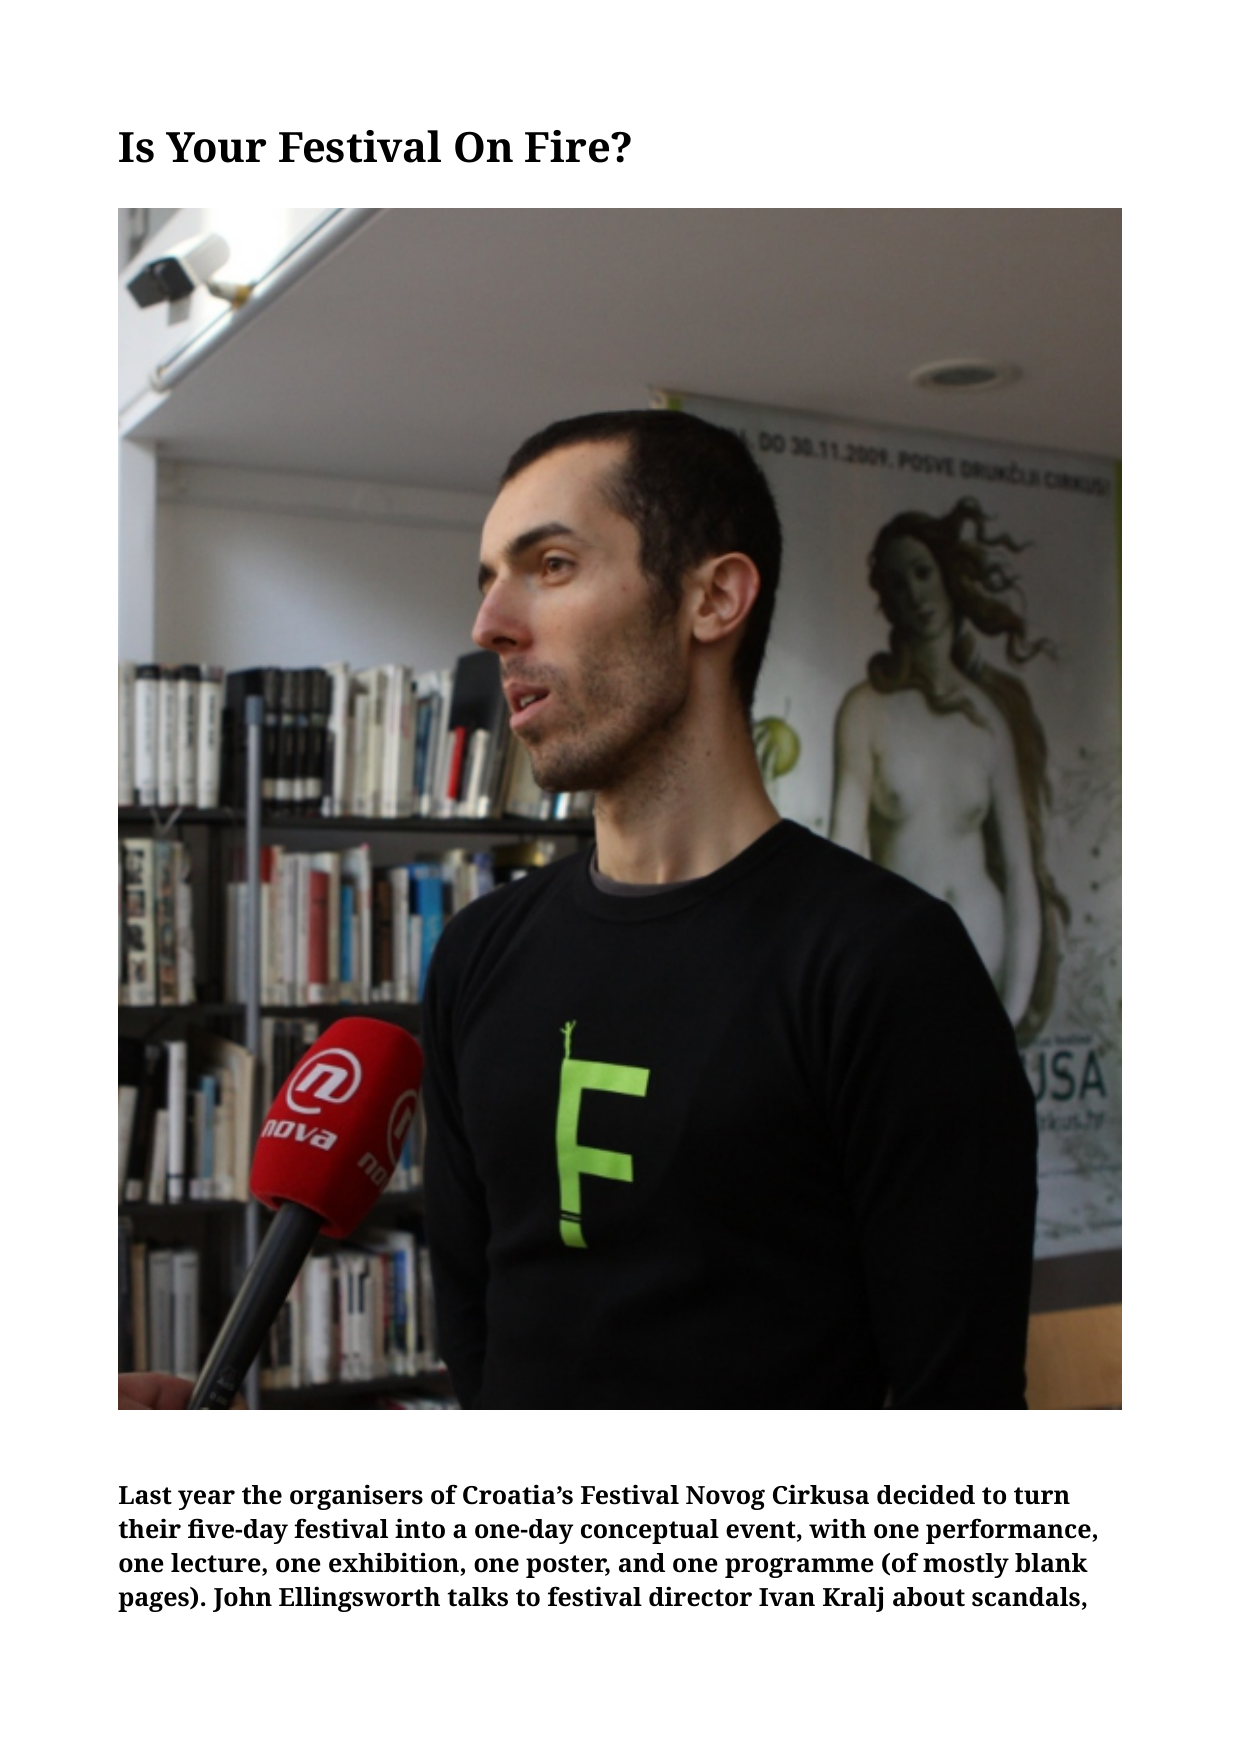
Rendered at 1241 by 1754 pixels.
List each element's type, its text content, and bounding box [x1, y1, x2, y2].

text Last year the organisers of Croatia’s Festival Novog Cirkusa decided to turn their five-day festival into a one-day conceptual event, with one performance, one lecture, one exhibition, one poster, and one programme (of mostly blank pages). John Ellingsworth talks to festival director Ivan Kralj about scandals, [118, 1478, 1122, 1614]
subtitle Is Your Festival On Fire? [118, 118, 1122, 175]
picture [118, 208, 1122, 1410]
